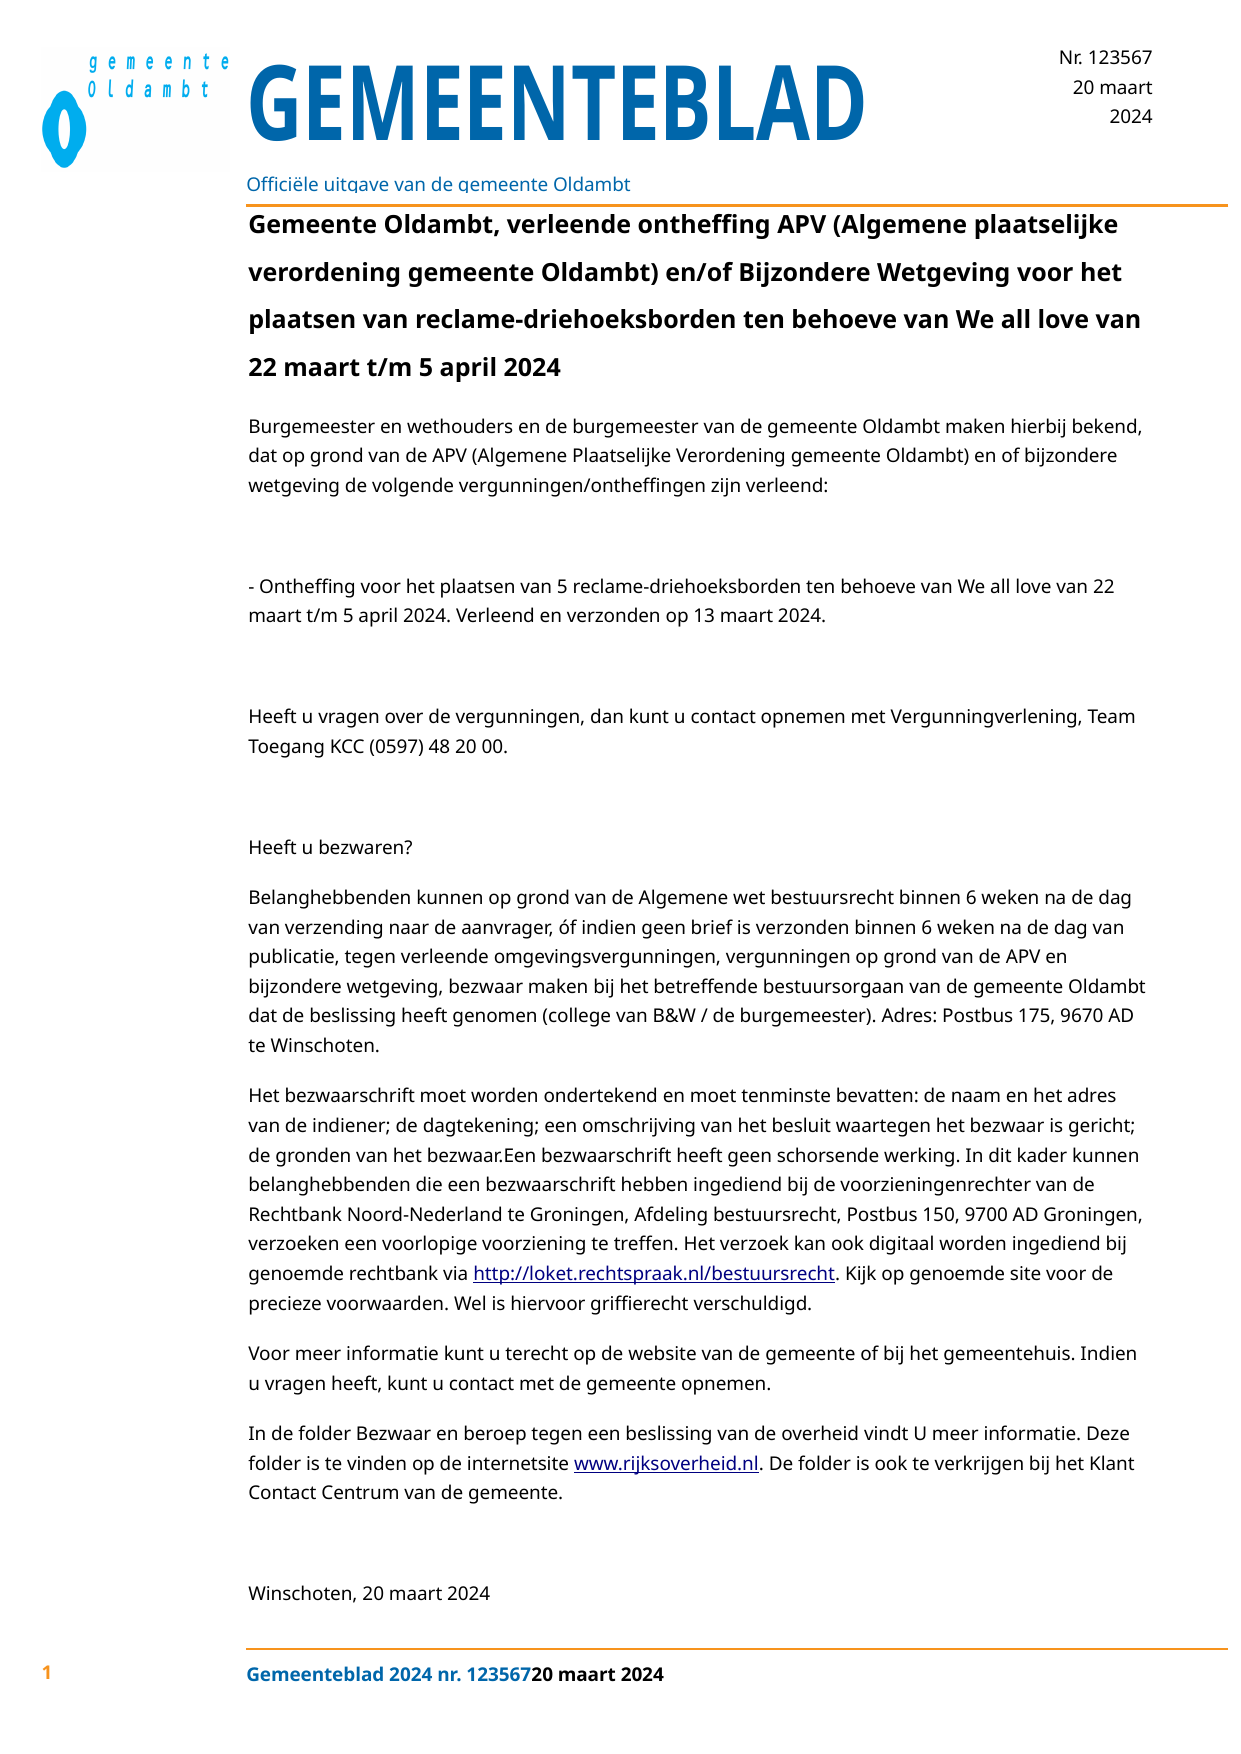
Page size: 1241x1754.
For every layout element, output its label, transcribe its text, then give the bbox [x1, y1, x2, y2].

picture [41, 47, 231, 172]
text In de folder Bezwaar en beroep tegen een beslissing van de overheid vindt U meer informatie. Deze folder is te vinden op de internetsite www.rijksoverheid.nl. De folder is ook te verkrijgen bij het Klant Contact Centrum van de gemeente. [248, 1420, 1152, 1505]
text Belanghebbenden kunnen op grond van de Algemene wet bestuursrecht binnen 6 weken na de dag van verzending naar de aanvrager, óf indien geen brief is verzonden binnen 6 weken na de dag van publicatie, tegen verleende omgevingsvergunningen, vergunningen op grond van de APV en bijzondere wetgeving, bezwaar maken bij het betreffende bestuursorgaan van de gemeente Oldambt dat de beslissing heeft genomen (college van B&W / de burgemeester). Adres: Postbus 175, 9670 AD te Winschoten. [248, 884, 1152, 1058]
text Winschoten, 20 maart 2024 [248, 1580, 1152, 1606]
text Gemeente Oldambt, verleende ontheffing APV (Algemene plaatselijke verordening gemeente Oldambt) en/of Bijzondere Wetgeving voor het plaatsen van reclame-driehoeksborden ten behoeve van We all love van 22 maart t/m 5 april 2024 [248, 207, 1152, 384]
text - Ontheffing voor het plaatsen van 5 reclame-driehoeksborden ten behoeve van We all love van 22 maart t/m 5 april 2024. Verleend en verzonden op 13 maart 2024. [248, 573, 1152, 628]
text Heeft u bezwaren? [248, 834, 1152, 860]
text Het bezwaarschrift moet worden ondertekend en moet tenminste bevatten: de naam en het adres van de indiener; de dagtekening; een omschrijving van het besluit waartegen het bezwaar is gericht; de gronden van het bezwaar.Een bezwaarschrift heeft geen schorsende werking. In dit kader kunnen belanghebbenden die een bezwaarschrift hebben ingediend bij de voorzieningenrechter van de Rechtbank Noord-Nederland te Groningen, Afdeling bestuursrecht, Postbus 150, 9700 AD Groningen, verzoeken een voorlopige voorziening te treffen. Het verzoek kan ook digitaal worden ingediend bij genoemde rechtbank via http://loket.rechtspraak.nl/bestuursrecht. Kijk op genoemde site voor de precieze voorwaarden. Wel is hiervoor griffierecht verschuldigd. [248, 1083, 1152, 1316]
text Heeft u vragen over de vergunningen, dan kunt u contact opnemen met Vergunningverlening, Team Toegang KCC (0597) 48 20 00. [248, 703, 1152, 759]
text Burgemeester en wethouders en de burgemeester van de gemeente Oldambt maken hierbij bekend, dat op grond van de APV (Algemene Plaatselijke Verordening gemeente Oldambt) en of bijzondere wetgeving de volgende vergunningen/ontheffingen zijn verleend: [248, 413, 1152, 498]
text Voor meer informatie kunt u terecht op de website van de gemeente of bij het gemeentehuis. Indien u vragen heeft, kunt u contact met de gemeente opnemen. [248, 1340, 1152, 1396]
